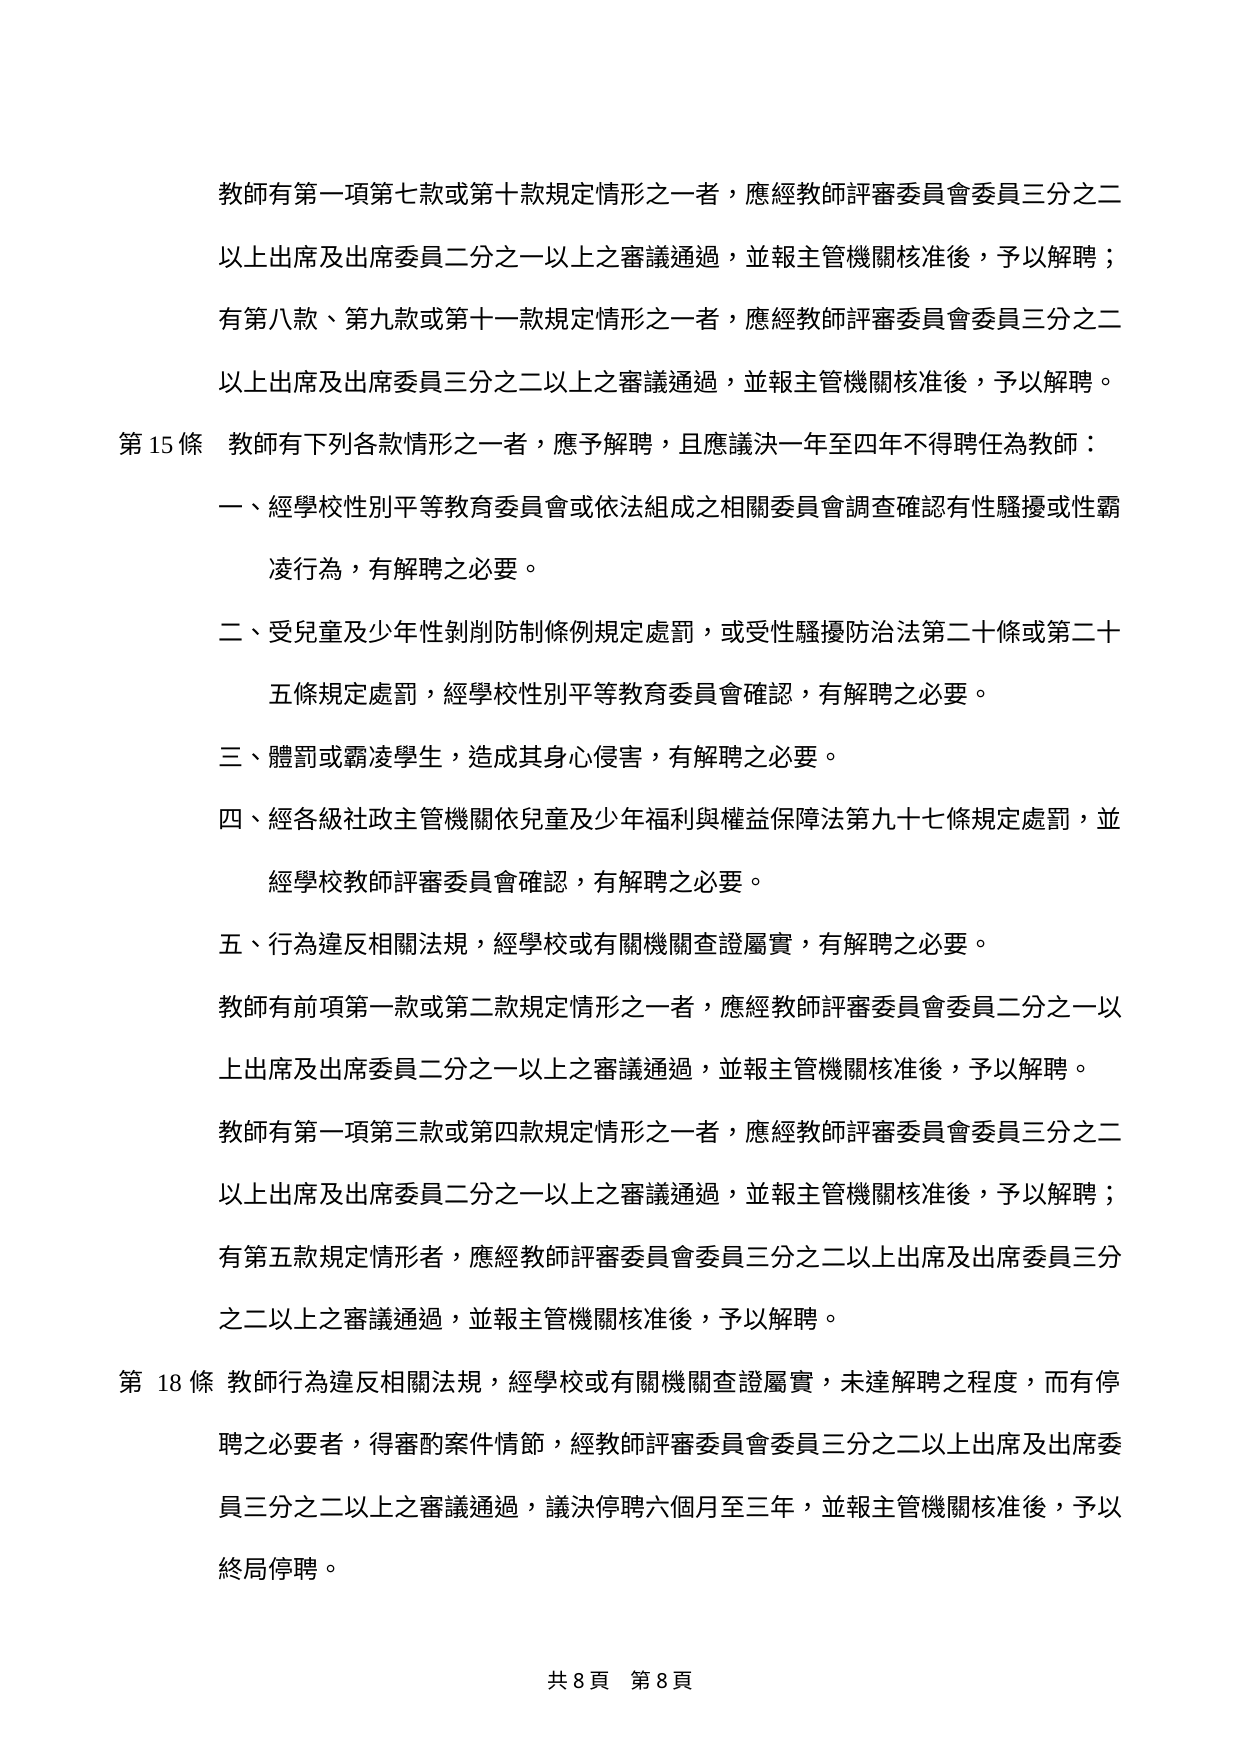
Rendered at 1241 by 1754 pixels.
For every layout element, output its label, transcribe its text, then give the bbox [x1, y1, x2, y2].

text 五、行為違反相關法規，經學校或有關機關查證屬實，有解聘之必要。 [218, 901, 1122, 963]
text 三、體罰或霸凌學生，造成其身心侵害，有解聘之必要。 [218, 713, 1122, 776]
text 教師有前項第一款或第二款規定情形之一者，應經教師評審委員會委員二分之一以上出席及出席委員二分之一以上之審議通過，並報主管機關核准後，予以解聘。 [218, 963, 1122, 1088]
text 教師有第一項第三款或第四款規定情形之一者，應經教師評審委員會委員三分之二以上出席及出席委員二分之一以上之審議通過，並報主管機關核准後，予以解聘；有第五款規定情形者，應經教師評審委員會委員三分之二以上出席及出席委員三分之二以上之審議通過，並報主管機關核准後，予以解聘。 [218, 1088, 1122, 1338]
text 第 18 條 教師行為違反相關法規，經學校或有關機關查證屬實，未達解聘之程度，而有停聘之必要者，得審酌案件情節，經教師評審委員會委員三分之二以上出席及出席委員三分之二以上之審議通過，議決停聘六個月至三年，並報主管機關核准後，予以終局停聘。 [118, 1338, 1122, 1588]
text 四、經各級社政主管機關依兒童及少年福利與權益保障法第九十七條規定處罰，並經學校教師評審委員會確認，有解聘之必要。 [218, 776, 1122, 901]
text 教師有第一項第七款或第十款規定情形之一者，應經教師評審委員會委員三分之二以上出席及出席委員二分之一以上之審議通過，並報主管機關核准後，予以解聘；有第八款、第九款或第十一款規定情形之一者，應經教師評審委員會委員三分之二以上出席及出席委員三分之二以上之審議通過，並報主管機關核准後，予以解聘。 [218, 151, 1122, 401]
text 一、經學校性別平等教育委員會或依法組成之相關委員會調查確認有性騷擾或性霸凌行為，有解聘之必要。 [218, 463, 1122, 588]
text 第15條 教師有下列各款情形之一者，應予解聘，且應議決一年至四年不得聘任為教師： [118, 401, 1122, 463]
text 二、受兒童及少年性剝削防制條例規定處罰，或受性騷擾防治法第二十條或第二十五條規定處罰，經學校性別平等教育委員會確認，有解聘之必要。 [218, 588, 1122, 713]
